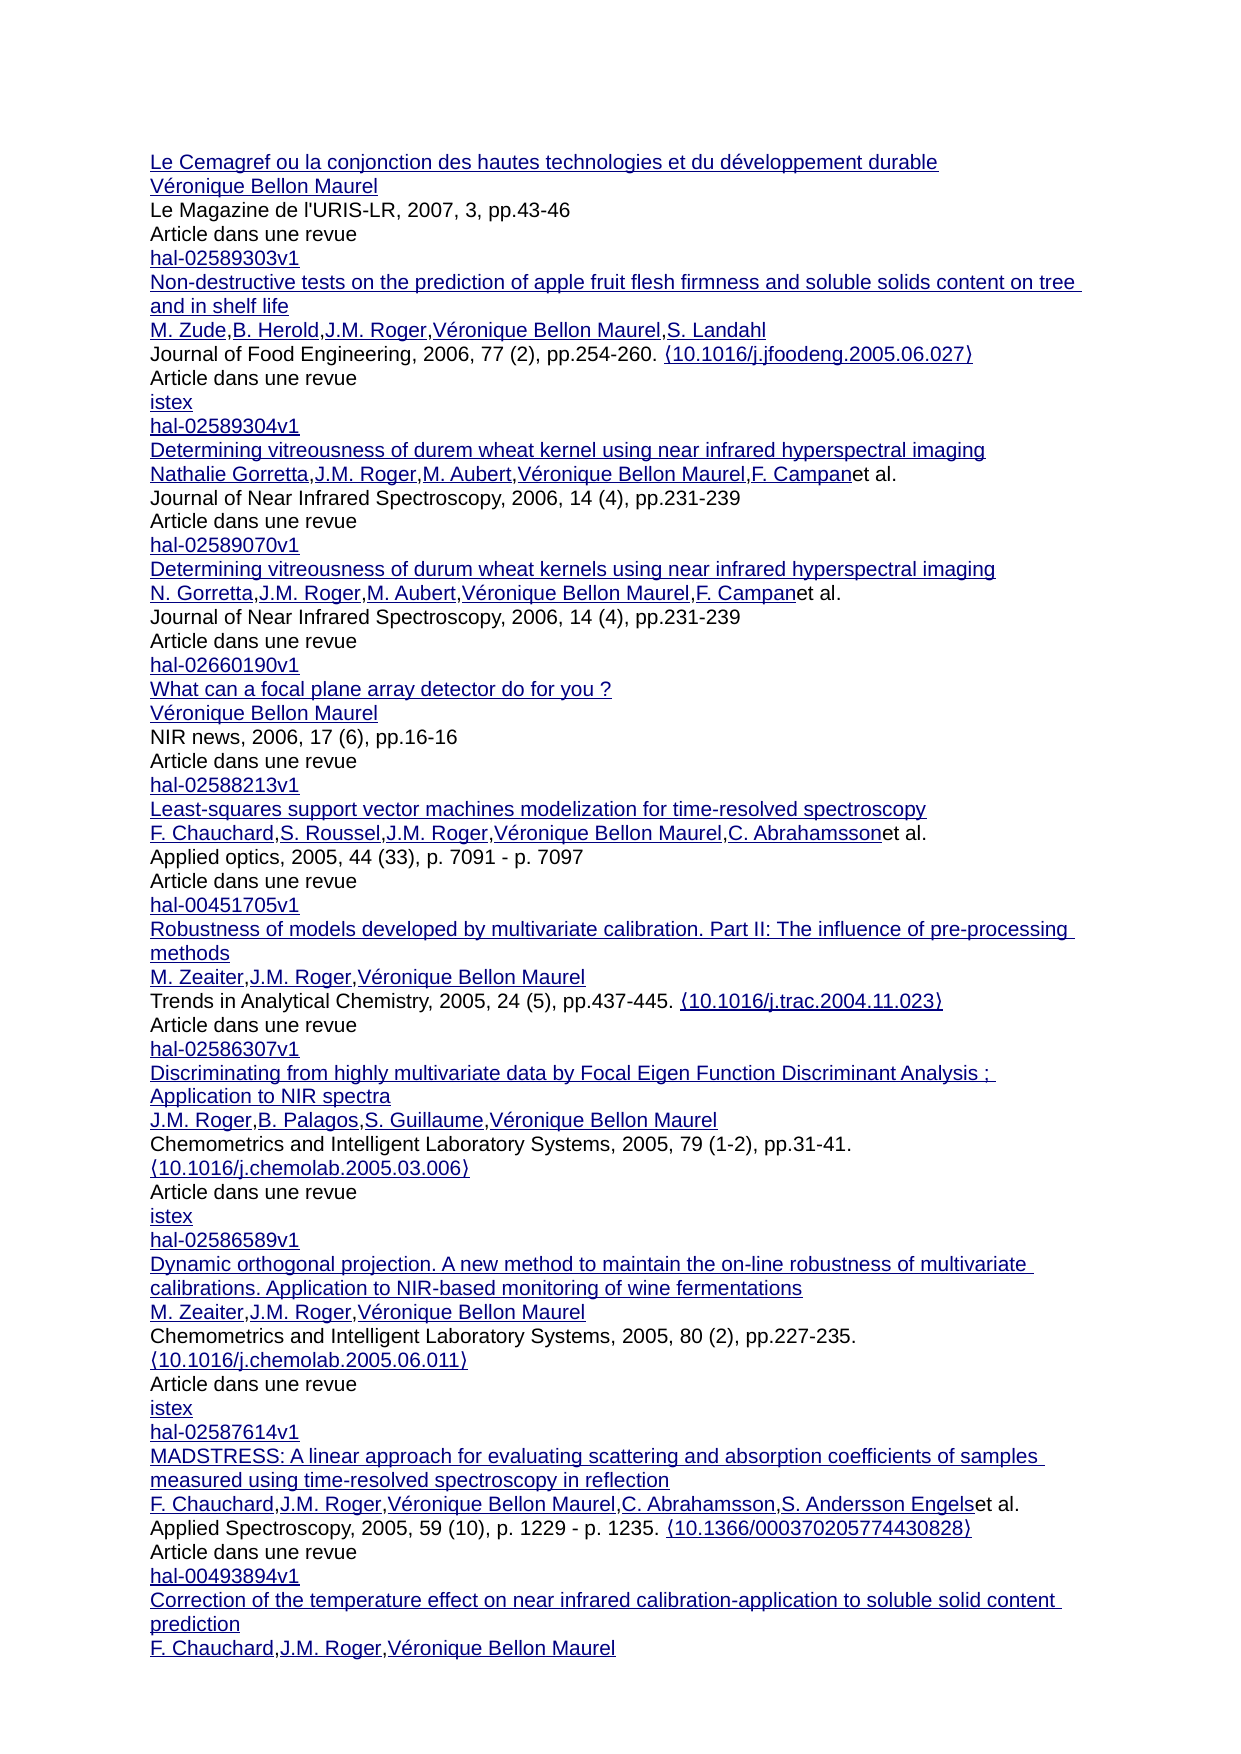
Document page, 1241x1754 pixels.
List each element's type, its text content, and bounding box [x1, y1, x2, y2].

table_cell Least-squares support vector machines modelization for time-resolved spectroscopy F. Chauchard,S. Roussel,J.M. Roger,Véronique Bellon Maurel,C. Abrahamssonet al. Applied optics, 2005, 44 (33), p. 7091 - p. 7097 Article dans une revue hal-00451705v1 [150, 797, 1090, 917]
table_cell Discriminating from highly multivariate data by Focal Eigen Function Discriminant Analysis ; Application to NIR spectra J.M. Roger,B. Palagos,S. Guillaume,Véronique Bellon Maurel Chemometrics and Intelligent Laboratory Systems, 2005, 79 (1-2), pp.31-41. ⟨10.1016/j.chemolab.2005.03.006⟩ Article dans une revue istex hal-02586589v1 [150, 1060, 1090, 1252]
table_cell MADSTRESS: A linear approach for evaluating scattering and absorption coefficients of samples measured using time-resolved spectroscopy in reflection F. Chauchard,J.M. Roger,Véronique Bellon Maurel,C. Abrahamsson,S. Andersson Engelset al. Applied Spectroscopy, 2005, 59 (10), p. 1229 - p. 1235. ⟨10.1366/000370205774430828⟩ Article dans une revue hal-00493894v1 [150, 1444, 1090, 1587]
table_cell Determining vitreousness of durum wheat kernels using near infrared hyperspectral imaging N. Gorretta,J.M. Roger,M. Aubert,Véronique Bellon Maurel,F. Campanet al. Journal of Near Infrared Spectroscopy, 2006, 14 (4), pp.231-239 Article dans une revue hal-02660190v1 [150, 557, 1090, 677]
table_cell Correction of the temperature effect on near infrared calibration-application to soluble solid content prediction F. Chauchard,J.M. Roger,Véronique Bellon Maurel [150, 1588, 1090, 1659]
table_cell Le Cemagref ou la conjonction des hautes technologies et du développement durable Véronique Bellon Maurel Le Magazine de l'URIS-LR, 2007, 3, pp.43-46 Article dans une revue hal-02589303v1 [150, 150, 1090, 270]
table_cell Robustness of models developed by multivariate calibration. Part II: The influence of pre-processing methods M. Zeaiter,J.M. Roger,Véronique Bellon Maurel Trends in Analytical Chemistry, 2005, 24 (5), pp.437-445. ⟨10.1016/j.trac.2004.11.023⟩ Article dans une revue hal-02586307v1 [150, 917, 1090, 1060]
table_cell Non-destructive tests on the prediction of apple fruit flesh firmness and soluble solids content on tree and in shelf life M. Zude,B. Herold,J.M. Roger,Véronique Bellon Maurel,S. Landahl Journal of Food Engineering, 2006, 77 (2), pp.254-260. ⟨10.1016/j.jfoodeng.2005.06.027⟩ Article dans une revue istex hal-02589304v1 [150, 270, 1090, 437]
table_cell What can a focal plane array detector do for you ? Véronique Bellon Maurel NIR news, 2006, 17 (6), pp.16-16 Article dans une revue hal-02588213v1 [150, 677, 1090, 797]
table_cell Dynamic orthogonal projection. A new method to maintain the on-line robustness of multivariate calibrations. Application to NIR-based monitoring of wine fermentations M. Zeaiter,J.M. Roger,Véronique Bellon Maurel Chemometrics and Intelligent Laboratory Systems, 2005, 80 (2), pp.227-235. ⟨10.1016/j.chemolab.2005.06.011⟩ Article dans une revue istex hal-02587614v1 [150, 1252, 1090, 1444]
table_cell Determining vitreousness of durem wheat kernel using near infrared hyperspectral imaging Nathalie Gorretta,J.M. Roger,M. Aubert,Véronique Bellon Maurel,F. Campanet al. Journal of Near Infrared Spectroscopy, 2006, 14 (4), pp.231-239 Article dans une revue hal-02589070v1 [150, 438, 1090, 557]
